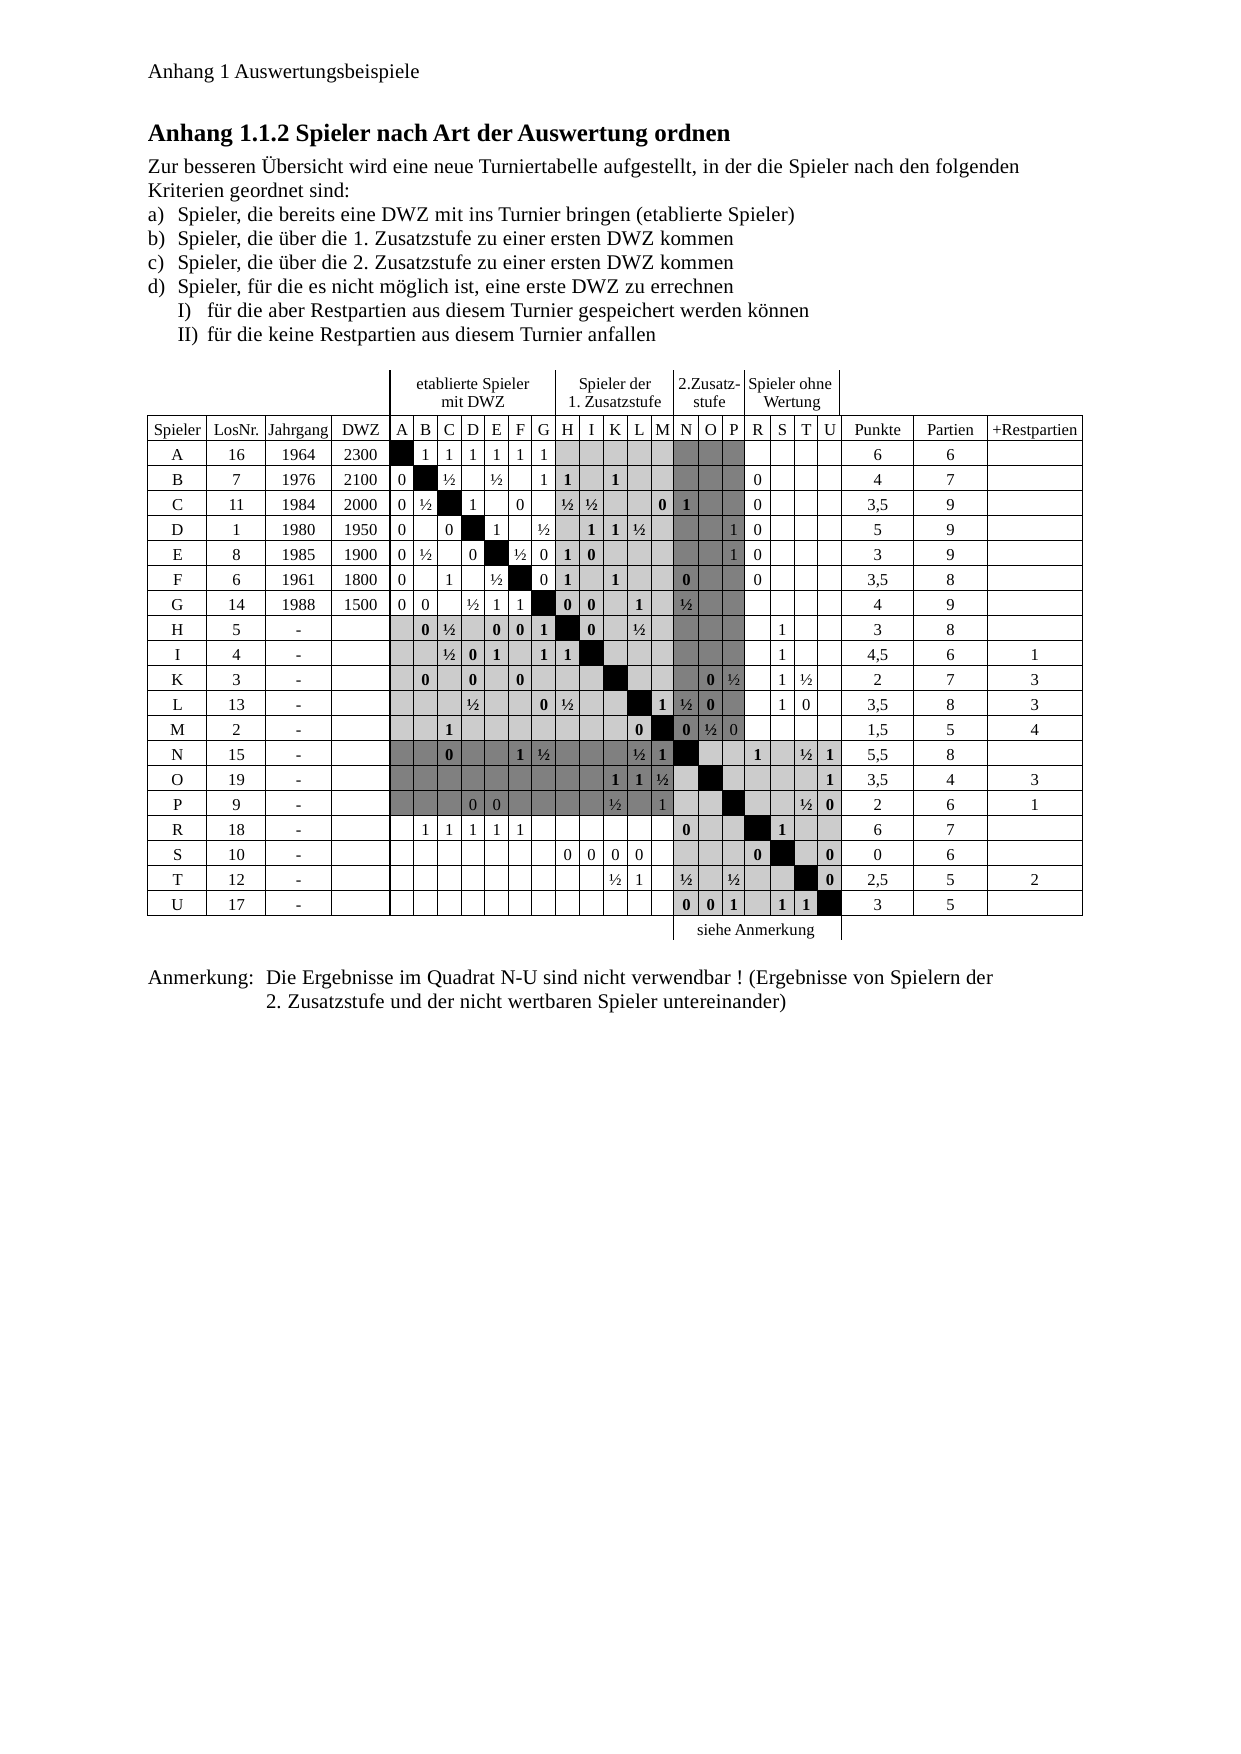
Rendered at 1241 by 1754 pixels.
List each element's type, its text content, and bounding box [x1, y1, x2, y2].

table_cell - [266, 816, 331, 840]
table_cell [771, 716, 794, 740]
table_cell 1 [771, 616, 794, 640]
table_cell B [414, 416, 437, 440]
table_cell 1 [532, 441, 555, 465]
table_cell ½ [723, 866, 744, 890]
table_cell 2000 [332, 491, 389, 515]
table_cell U [818, 416, 841, 440]
table_cell [580, 641, 603, 665]
table_cell [674, 741, 698, 765]
table_cell [745, 441, 770, 465]
table_cell [745, 591, 770, 615]
table_cell [628, 891, 651, 915]
table_cell 1 [723, 516, 744, 540]
table_cell [745, 866, 770, 890]
table_cell [771, 516, 794, 540]
table_cell K [604, 416, 627, 440]
table_cell [485, 491, 508, 515]
table_cell [723, 691, 744, 715]
table_cell 2 [207, 716, 265, 740]
table_cell [332, 641, 389, 665]
table_cell - [266, 666, 331, 690]
table_cell [414, 916, 437, 940]
table_cell [332, 691, 389, 715]
table_cell [532, 916, 556, 940]
table_cell [509, 566, 531, 590]
table_cell 3 [842, 616, 913, 640]
table_cell [699, 466, 722, 490]
table_cell 9 [207, 791, 265, 815]
table_cell [988, 741, 1082, 765]
table_cell ½ [674, 591, 698, 615]
table_cell 1 [532, 616, 555, 640]
table_cell [988, 466, 1082, 490]
table_cell 0 [462, 791, 484, 815]
table_cell [674, 666, 698, 690]
table_cell [745, 716, 770, 740]
table_cell 0 [818, 866, 841, 890]
table_cell F [509, 416, 531, 440]
table_cell [391, 616, 413, 640]
table_cell 1 [462, 816, 484, 840]
table_cell - [266, 791, 331, 815]
table_cell [532, 591, 555, 615]
table_cell [509, 641, 531, 665]
table_cell 0 [509, 616, 531, 640]
table_cell 2300 [332, 441, 389, 465]
table_cell ½ [795, 666, 817, 690]
table_cell [414, 716, 437, 740]
table_cell [674, 466, 698, 490]
table_cell ½ [532, 741, 555, 765]
table_cell 0 [462, 666, 484, 690]
table_cell Punkte [842, 416, 913, 440]
table_cell [604, 891, 627, 915]
table_cell [580, 741, 603, 765]
table_cell 0 [652, 491, 673, 515]
table_cell [414, 741, 437, 765]
table_cell 0 [699, 666, 722, 690]
table_cell 15 [207, 741, 265, 765]
table_cell [462, 466, 484, 490]
table_cell [628, 491, 651, 515]
table_cell [580, 766, 603, 790]
table_cell ½ [556, 691, 579, 715]
table_cell [771, 841, 794, 865]
table_cell 1 [604, 516, 627, 540]
table_cell 9 [914, 541, 987, 565]
table_cell [988, 541, 1082, 565]
table_cell 0 [818, 841, 841, 865]
table_cell 14 [207, 591, 265, 615]
table_cell [556, 666, 579, 690]
table_cell H [556, 416, 579, 440]
table_cell 13 [207, 691, 265, 715]
table_cell [988, 841, 1082, 865]
table_cell ½ [485, 566, 508, 590]
table_cell 18 [207, 816, 265, 840]
table_cell D [148, 516, 206, 540]
table_cell [723, 791, 744, 815]
list für die keine Restpartien aus diesem Turnier anfallen [177, 322, 1092, 346]
table_cell [628, 441, 651, 465]
table_cell - [266, 841, 331, 865]
table_cell [818, 891, 841, 915]
table_cell 8 [914, 616, 987, 640]
table_cell [414, 641, 437, 665]
table_cell 0 [391, 516, 413, 540]
table_cell 12 [207, 866, 265, 890]
table_cell [674, 541, 698, 565]
table_cell 3 [988, 666, 1082, 690]
table_cell [532, 766, 555, 790]
table_cell [652, 666, 673, 690]
table_cell 11 [207, 491, 265, 515]
table_cell [532, 816, 555, 840]
table_cell 1 [485, 816, 508, 840]
table_cell 1 [604, 466, 627, 490]
table_cell [652, 841, 673, 865]
table_cell 1 [438, 816, 461, 840]
table_cell [391, 441, 413, 465]
table_cell 4 [988, 716, 1082, 740]
table_cell ½ [628, 741, 651, 765]
table_cell [652, 541, 673, 565]
table_cell [604, 616, 627, 640]
table_cell [699, 766, 722, 790]
table_cell [414, 766, 437, 790]
table_cell Jahrgang [266, 416, 331, 440]
table_cell 0 [391, 491, 413, 515]
table_header Spieler der 1. Zusatzstufe [556, 370, 673, 415]
table_cell [674, 841, 698, 865]
table_cell [266, 916, 331, 940]
table_cell 5 [914, 716, 987, 740]
table_cell [414, 691, 437, 715]
table_cell ½ [795, 791, 817, 815]
table_cell ½ [414, 541, 437, 565]
table_cell [628, 791, 651, 815]
table_cell 0 [438, 741, 461, 765]
table_cell [771, 541, 794, 565]
table_cell 0 [818, 791, 841, 815]
table_cell [795, 716, 817, 740]
table_cell [795, 541, 817, 565]
table_cell [332, 841, 389, 865]
table_cell [556, 916, 579, 940]
table_cell 3 [842, 891, 913, 915]
table_cell [391, 866, 413, 890]
table_cell [699, 591, 722, 615]
table_cell [652, 441, 673, 465]
table_cell [391, 816, 413, 840]
table_cell ½ [556, 491, 579, 515]
table_cell [771, 466, 794, 490]
table_cell S [771, 416, 794, 440]
table_cell 2 [842, 791, 913, 815]
table_cell 0 [556, 591, 579, 615]
table_cell 0 [628, 841, 651, 865]
table_cell [795, 516, 817, 540]
table_cell 1 [556, 566, 579, 590]
table_cell [818, 541, 841, 565]
table_cell [699, 841, 722, 865]
table_cell 0 [604, 841, 627, 865]
table_cell [462, 841, 484, 865]
table_cell [207, 916, 266, 940]
table_cell [532, 866, 555, 890]
table_cell [987, 916, 1082, 940]
table_cell K [148, 666, 206, 690]
table_cell ½ [723, 666, 744, 690]
table_cell [332, 616, 389, 640]
table_cell 0 [532, 691, 555, 715]
table_cell G [148, 591, 206, 615]
table_cell 8 [207, 541, 265, 565]
table_cell [391, 641, 413, 665]
table_cell [332, 741, 389, 765]
table_cell [795, 641, 817, 665]
table_cell I [148, 641, 206, 665]
table_cell ½ [628, 616, 651, 640]
table_cell [723, 816, 744, 840]
table_cell 6 [842, 816, 913, 840]
table_cell 3,5 [842, 566, 913, 590]
table_cell [818, 691, 841, 715]
list Spieler, die bereits eine DWZ mit ins Turnier bringen (etablierte Spieler) [148, 202, 1092, 226]
table_header [266, 370, 331, 415]
table_cell 3,5 [842, 691, 913, 715]
table_cell 9 [914, 491, 987, 515]
table_cell [674, 516, 698, 540]
table_cell [795, 816, 817, 840]
table_header [840, 370, 913, 415]
table_cell [699, 566, 722, 590]
table_cell [818, 466, 841, 490]
table_cell 1 [674, 491, 698, 515]
table_cell ½ [414, 491, 437, 515]
table_cell [414, 566, 437, 590]
table_cell [485, 891, 508, 915]
table_header [207, 370, 266, 415]
table_cell [438, 891, 461, 915]
table_cell [723, 766, 744, 790]
table_cell [148, 916, 207, 940]
table_cell [556, 891, 579, 915]
table_cell [438, 766, 461, 790]
table_cell [556, 866, 579, 890]
table_cell [723, 741, 744, 765]
table_cell S [148, 841, 206, 865]
table_cell 1 [628, 866, 651, 890]
table_cell [438, 841, 461, 865]
table_cell [628, 691, 651, 715]
table_cell 19 [207, 766, 265, 790]
table_cell - [266, 741, 331, 765]
table_cell 1 [745, 741, 770, 765]
table_cell 1988 [266, 591, 331, 615]
table_cell 2 [842, 666, 913, 690]
table_cell 5,5 [842, 741, 913, 765]
table_cell 1 [604, 766, 627, 790]
table_cell 1 [988, 641, 1082, 665]
table_cell [462, 866, 484, 890]
table_cell G [532, 416, 555, 440]
table_cell [988, 516, 1082, 540]
table_cell [604, 716, 627, 740]
table_cell 1 [723, 541, 744, 565]
table_cell N [148, 741, 206, 765]
table_cell 7 [207, 466, 265, 490]
table_cell 1 [652, 791, 673, 815]
table_cell 16 [207, 441, 265, 465]
table_cell 1 [628, 766, 651, 790]
table_cell T [795, 416, 817, 440]
table_cell 2,5 [842, 866, 913, 890]
table_cell [462, 716, 484, 740]
table_cell [771, 741, 794, 765]
table_cell [652, 716, 673, 740]
table_cell [485, 716, 508, 740]
table_cell - [266, 866, 331, 890]
table_cell M [652, 416, 673, 440]
table_cell [628, 816, 651, 840]
table_cell [485, 916, 508, 940]
table_cell [745, 766, 770, 790]
table_cell [532, 716, 555, 740]
table_cell H [148, 616, 206, 640]
table_cell [391, 691, 413, 715]
table_cell [604, 491, 627, 515]
table_cell [988, 891, 1082, 915]
table_cell [604, 591, 627, 615]
table_cell L [148, 691, 206, 715]
table_cell 8 [914, 741, 987, 765]
table_cell [532, 666, 555, 690]
table_cell [795, 616, 817, 640]
table_cell P [148, 791, 206, 815]
table_cell [438, 691, 461, 715]
table_cell [509, 791, 531, 815]
table_cell [745, 641, 770, 665]
table_cell [462, 891, 484, 915]
table_cell 1 [532, 466, 555, 490]
table_cell 1 [771, 691, 794, 715]
table_cell [332, 666, 389, 690]
table_cell 2100 [332, 466, 389, 490]
table_cell 9 [914, 591, 987, 615]
text Anmerkung: Die Ergebnisse im Quadrat N-U sind nicht verwendbar ! (Ergebnisse von Spielern der 2. Zusatzstufe und der nicht wertbaren Spieler untereinander) [148, 964, 1092, 1013]
table_cell [485, 841, 508, 865]
table_cell 0 [699, 691, 722, 715]
text I) für die aber Restpartien aus diesem Turnier gespeichert werden können [177, 298, 1092, 322]
table_cell [652, 591, 673, 615]
table_cell 0 [580, 591, 603, 615]
table_cell 0 [532, 541, 555, 565]
table_cell U [148, 891, 206, 915]
text Zur besseren Übersicht wird eine neue Turniertabelle aufgestellt, in der die Spieler nach den folgenden Kriterien ge­ordnet sind: [148, 153, 1092, 202]
table_cell 5 [842, 516, 913, 540]
table_cell [818, 716, 841, 740]
table_cell [771, 866, 794, 890]
table_cell 0 [485, 791, 508, 815]
table_cell ½ [485, 466, 508, 490]
table_cell [580, 866, 603, 890]
table_cell 0 [745, 566, 770, 590]
table_cell [652, 516, 673, 540]
table_cell E [485, 416, 508, 440]
table_cell 3 [207, 666, 265, 690]
table_cell 0 [723, 716, 744, 740]
table_cell [580, 716, 603, 740]
table_cell 6 [914, 441, 987, 465]
table_cell 0 [556, 841, 579, 865]
table_cell [509, 691, 531, 715]
table_cell [745, 666, 770, 690]
table_cell C [438, 416, 461, 440]
list Spieler, die über die 2. Zusatzstufe zu einer ersten DWZ kommen [148, 250, 1092, 274]
table_cell [818, 641, 841, 665]
table_cell 1 [509, 591, 531, 615]
table_cell [771, 766, 794, 790]
table_cell 0 [628, 716, 651, 740]
table_cell 0 [414, 666, 437, 690]
table_cell [723, 841, 744, 865]
table_cell [699, 516, 722, 540]
table_cell [771, 566, 794, 590]
table_cell [628, 541, 651, 565]
table_cell D [462, 416, 484, 440]
table_cell [603, 916, 627, 940]
table_cell [485, 541, 508, 565]
table_cell ½ [462, 591, 484, 615]
table_cell [699, 441, 722, 465]
table_cell [332, 891, 389, 915]
table_cell [842, 916, 913, 940]
table_cell 0 [674, 816, 698, 840]
table_cell 2 [988, 866, 1082, 890]
table_cell [391, 741, 413, 765]
table_cell ½ [438, 466, 461, 490]
table_cell ½ [604, 866, 627, 890]
table_cell [532, 841, 555, 865]
table_cell 3,5 [842, 766, 913, 790]
table_cell [509, 841, 531, 865]
table_cell 5 [207, 616, 265, 640]
table_cell [604, 641, 627, 665]
table_cell M [148, 716, 206, 740]
table_cell 0 [674, 716, 698, 740]
table_cell 1 [532, 641, 555, 665]
table_cell [462, 616, 484, 640]
table_cell 1 [556, 466, 579, 490]
table_cell [651, 916, 673, 940]
table_cell [332, 816, 389, 840]
table_cell O [699, 416, 722, 440]
table_cell 1976 [266, 466, 331, 490]
table_cell [390, 916, 414, 940]
table_cell - [266, 691, 331, 715]
table_cell [818, 616, 841, 640]
table_cell 8 [914, 691, 987, 715]
table_cell 1 [771, 641, 794, 665]
table_cell [332, 766, 389, 790]
table_cell Partien [914, 416, 987, 440]
table_cell [674, 441, 698, 465]
table_cell [604, 816, 627, 840]
table_cell [332, 866, 389, 890]
table_cell 0 [532, 566, 555, 590]
table_cell [745, 791, 770, 815]
table_cell 0 [745, 541, 770, 565]
table_cell [652, 616, 673, 640]
table_cell [699, 491, 722, 515]
table_cell [745, 891, 770, 915]
table_cell 3 [842, 541, 913, 565]
list Spieler, die über die 1. Zusatzstufe zu einer ersten DWZ kommen [148, 226, 1092, 250]
table_cell 8 [914, 566, 987, 590]
table_cell 6 [914, 841, 987, 865]
table_cell [438, 866, 461, 890]
table_cell 0 [674, 891, 698, 915]
table_cell ½ [628, 516, 651, 540]
table_cell 0 [745, 841, 770, 865]
table_cell [795, 841, 817, 865]
table_cell 1 [509, 741, 531, 765]
table_header Spieler ohne Wertung [745, 370, 839, 415]
table_cell ½ [580, 491, 603, 515]
table_cell [509, 466, 531, 490]
table_cell [988, 441, 1082, 465]
table_cell 1 [462, 491, 484, 515]
table_cell [580, 566, 603, 590]
table_cell 7 [914, 666, 987, 690]
table_cell [485, 866, 508, 890]
table_cell 0 [842, 841, 913, 865]
table_cell 4 [207, 641, 265, 665]
table_header [331, 370, 389, 415]
table_cell [331, 916, 390, 940]
table_cell 0 [745, 516, 770, 540]
table_cell [723, 566, 744, 590]
table_cell [818, 566, 841, 590]
table_cell [438, 666, 461, 690]
table_cell 0 [745, 491, 770, 515]
table_cell 0 [699, 891, 722, 915]
table_cell [988, 566, 1082, 590]
table_cell [332, 791, 389, 815]
table_cell [699, 866, 722, 890]
table_cell Spieler [148, 416, 206, 440]
table_cell [556, 516, 579, 540]
table_cell 0 [509, 666, 531, 690]
table_cell [674, 616, 698, 640]
table_cell 3 [988, 766, 1082, 790]
table_cell [818, 666, 841, 690]
table_cell 1 [818, 741, 841, 765]
table_cell [391, 766, 413, 790]
table_cell [652, 466, 673, 490]
table_cell 1 [485, 516, 508, 540]
table_cell 6 [207, 566, 265, 590]
table_cell [723, 616, 744, 640]
table_cell - [266, 766, 331, 790]
table_cell R [148, 816, 206, 840]
table_cell [391, 841, 413, 865]
table_cell [674, 766, 698, 790]
table_cell 1 [771, 891, 794, 915]
table_cell 0 [462, 541, 484, 565]
table_cell [462, 741, 484, 765]
table_cell L [628, 416, 651, 440]
table_cell ½ [674, 691, 698, 715]
table_cell ½ [532, 516, 555, 540]
table_cell 1 [438, 716, 461, 740]
table_cell [628, 641, 651, 665]
table_cell 6 [914, 791, 987, 815]
table_cell [652, 816, 673, 840]
table_cell [462, 766, 484, 790]
table_cell B [148, 466, 206, 490]
table_cell [462, 516, 484, 540]
table_cell 3,5 [842, 491, 913, 515]
table_cell [556, 816, 579, 840]
table_cell [509, 716, 531, 740]
table_cell [532, 891, 555, 915]
table_cell 0 [580, 616, 603, 640]
table_cell LosNr. [207, 416, 265, 440]
table_cell [699, 741, 722, 765]
table_cell ½ [674, 866, 698, 890]
table_cell [795, 566, 817, 590]
table_cell 4 [842, 591, 913, 615]
table_cell [556, 616, 579, 640]
table_cell 0 [391, 591, 413, 615]
table_cell [580, 891, 603, 915]
table_cell siehe Anmerkung [674, 916, 841, 940]
table_cell [699, 641, 722, 665]
table_cell [556, 766, 579, 790]
table_cell [508, 916, 532, 940]
table_cell - [266, 891, 331, 915]
table_cell - [266, 616, 331, 640]
table_cell [580, 691, 603, 715]
table_cell [795, 441, 817, 465]
table_cell [414, 791, 437, 815]
table_cell 1 [604, 566, 627, 590]
table_cell 1 [795, 891, 817, 915]
table_cell 1980 [266, 516, 331, 540]
table_cell [461, 916, 484, 940]
table_cell 1 [485, 591, 508, 615]
table_cell [332, 716, 389, 740]
table_cell [795, 466, 817, 490]
table_cell [556, 741, 579, 765]
table_cell [628, 566, 651, 590]
table_cell C [148, 491, 206, 515]
table_cell ½ [652, 766, 673, 790]
table_cell 1900 [332, 541, 389, 565]
table_cell [509, 891, 531, 915]
table_header [148, 370, 207, 415]
table_cell 1 [485, 441, 508, 465]
table_cell 1 [818, 766, 841, 790]
table_cell - [266, 716, 331, 740]
table_cell A [148, 441, 206, 465]
table_cell [988, 816, 1082, 840]
table_cell [795, 866, 817, 890]
table_cell 1500 [332, 591, 389, 615]
subtitle Anhang 1.1.2 Spieler nach Art der Auswertung ordnen [148, 118, 1092, 147]
table_cell 1 [414, 441, 437, 465]
table_cell [818, 816, 841, 840]
list Spieler, für die es nicht möglich ist, eine erste DWZ zu errechnen [148, 274, 1092, 298]
table_cell [627, 916, 651, 940]
table_cell 1 [771, 816, 794, 840]
table_cell [795, 766, 817, 790]
table_cell +Restpartien [988, 416, 1082, 440]
table_cell [723, 466, 744, 490]
table_cell [580, 791, 603, 815]
table_cell 1 [652, 741, 673, 765]
table_cell 0 [414, 591, 437, 615]
table_cell [771, 441, 794, 465]
table_cell [604, 541, 627, 565]
table_cell O [148, 766, 206, 790]
table_cell [532, 791, 555, 815]
table_cell 1 [438, 441, 461, 465]
table_cell 1 [462, 441, 484, 465]
table_cell [414, 866, 437, 890]
table_cell [604, 691, 627, 715]
table_cell [462, 566, 484, 590]
table_cell ½ [462, 691, 484, 715]
table_header 2.Zusatz-stufe [674, 370, 744, 415]
table_cell [771, 491, 794, 515]
table_cell [988, 591, 1082, 615]
table_cell P [723, 416, 744, 440]
table_cell [391, 716, 413, 740]
table_cell [391, 891, 413, 915]
table_cell [652, 566, 673, 590]
table_cell [988, 616, 1082, 640]
table_cell ½ [438, 616, 461, 640]
table_cell [771, 591, 794, 615]
table_cell 1 [628, 591, 651, 615]
table_cell [723, 491, 744, 515]
table_cell ½ [509, 541, 531, 565]
table_cell 0 [391, 566, 413, 590]
table_cell [438, 491, 461, 515]
table_cell 5 [914, 891, 987, 915]
table_cell 1 [771, 666, 794, 690]
table_cell 1964 [266, 441, 331, 465]
table_cell F [148, 566, 206, 590]
table_cell [699, 791, 722, 815]
table_cell 1800 [332, 566, 389, 590]
table_cell [438, 591, 461, 615]
table_cell 0 [795, 691, 817, 715]
table_cell 4 [914, 766, 987, 790]
table_cell [628, 466, 651, 490]
table_cell [745, 816, 770, 840]
table_cell 1961 [266, 566, 331, 590]
table_cell [414, 891, 437, 915]
table_cell 0 [580, 841, 603, 865]
table_cell [699, 816, 722, 840]
table_cell [652, 891, 673, 915]
table_cell 6 [842, 441, 913, 465]
table_cell 1 [652, 691, 673, 715]
table_cell [509, 766, 531, 790]
table_cell [913, 916, 987, 940]
table_cell [414, 841, 437, 865]
table_cell [414, 516, 437, 540]
table_cell [437, 916, 461, 940]
table_cell ½ [699, 716, 722, 740]
table_cell 1 [207, 516, 265, 540]
table_cell [438, 541, 461, 565]
table_cell 4 [842, 466, 913, 490]
table_cell [532, 491, 555, 515]
table_cell DWZ [332, 416, 389, 440]
table_cell [723, 641, 744, 665]
table_cell 1 [988, 791, 1082, 815]
table_cell A [391, 416, 413, 440]
table_cell 1 [580, 516, 603, 540]
table_cell 1985 [266, 541, 331, 565]
table_cell - [266, 641, 331, 665]
table_cell [652, 866, 673, 890]
table_cell [674, 791, 698, 815]
table_cell [556, 441, 579, 465]
table_cell ½ [438, 641, 461, 665]
table_cell [391, 666, 413, 690]
table_cell [818, 491, 841, 515]
table_cell 0 [509, 491, 531, 515]
table_cell N [674, 416, 698, 440]
table_cell [818, 591, 841, 615]
table_cell [485, 666, 508, 690]
table_cell [485, 741, 508, 765]
table_cell [652, 641, 673, 665]
table_cell 0 [674, 566, 698, 590]
table_cell 0 [438, 516, 461, 540]
table_cell 1 [485, 641, 508, 665]
table_cell 1 [556, 541, 579, 565]
table_cell [699, 541, 722, 565]
table_cell 17 [207, 891, 265, 915]
table_cell 7 [914, 466, 987, 490]
table_cell T [148, 866, 206, 890]
table_cell [580, 666, 603, 690]
table_cell [795, 491, 817, 515]
table_cell 0 [462, 641, 484, 665]
table_cell 0 [485, 616, 508, 640]
table_cell [818, 516, 841, 540]
table_cell E [148, 541, 206, 565]
table_cell [604, 666, 627, 690]
table_cell I [580, 416, 603, 440]
table_cell ½ [604, 791, 627, 815]
table_cell [414, 466, 437, 490]
table_cell [579, 916, 603, 940]
table_cell [485, 691, 508, 715]
table_cell 1950 [332, 516, 389, 540]
table_cell [556, 791, 579, 815]
table_cell 9 [914, 516, 987, 540]
table_cell 5 [914, 866, 987, 890]
table_cell 0 [391, 466, 413, 490]
table_cell ½ [795, 741, 817, 765]
table_cell [988, 491, 1082, 515]
table_cell 1984 [266, 491, 331, 515]
table_cell [674, 641, 698, 665]
table_header etablierte Spieler mit DWZ [391, 370, 555, 415]
table_cell [580, 466, 603, 490]
table_cell [604, 741, 627, 765]
table_cell [771, 791, 794, 815]
table_cell [438, 791, 461, 815]
table_cell R [745, 416, 770, 440]
table_cell 10 [207, 841, 265, 865]
table_cell [723, 441, 744, 465]
table_cell 1 [556, 641, 579, 665]
table_cell [604, 441, 627, 465]
table_cell 1 [414, 816, 437, 840]
table_cell 1 [509, 816, 531, 840]
table_cell 0 [414, 616, 437, 640]
table_cell 0 [391, 541, 413, 565]
table_cell [628, 666, 651, 690]
table_cell 1 [509, 441, 531, 465]
table_cell [485, 766, 508, 790]
table_cell [699, 616, 722, 640]
table_cell 1,5 [842, 716, 913, 740]
table_cell [391, 791, 413, 815]
table_cell [509, 866, 531, 890]
table_cell 0 [745, 466, 770, 490]
table_cell 0 [580, 541, 603, 565]
table_cell [745, 691, 770, 715]
table_header [913, 370, 987, 415]
table_cell 6 [914, 641, 987, 665]
table_cell [580, 816, 603, 840]
table_cell 7 [914, 816, 987, 840]
table_cell [745, 616, 770, 640]
table_cell [818, 441, 841, 465]
table_cell 3 [988, 691, 1082, 715]
table_cell 1 [723, 891, 744, 915]
table_cell [795, 591, 817, 615]
table_cell [556, 716, 579, 740]
table_cell 4,5 [842, 641, 913, 665]
table_cell 1 [438, 566, 461, 590]
table_cell [723, 591, 744, 615]
table_cell [509, 516, 531, 540]
table_header [987, 370, 1082, 415]
table_cell [580, 441, 603, 465]
